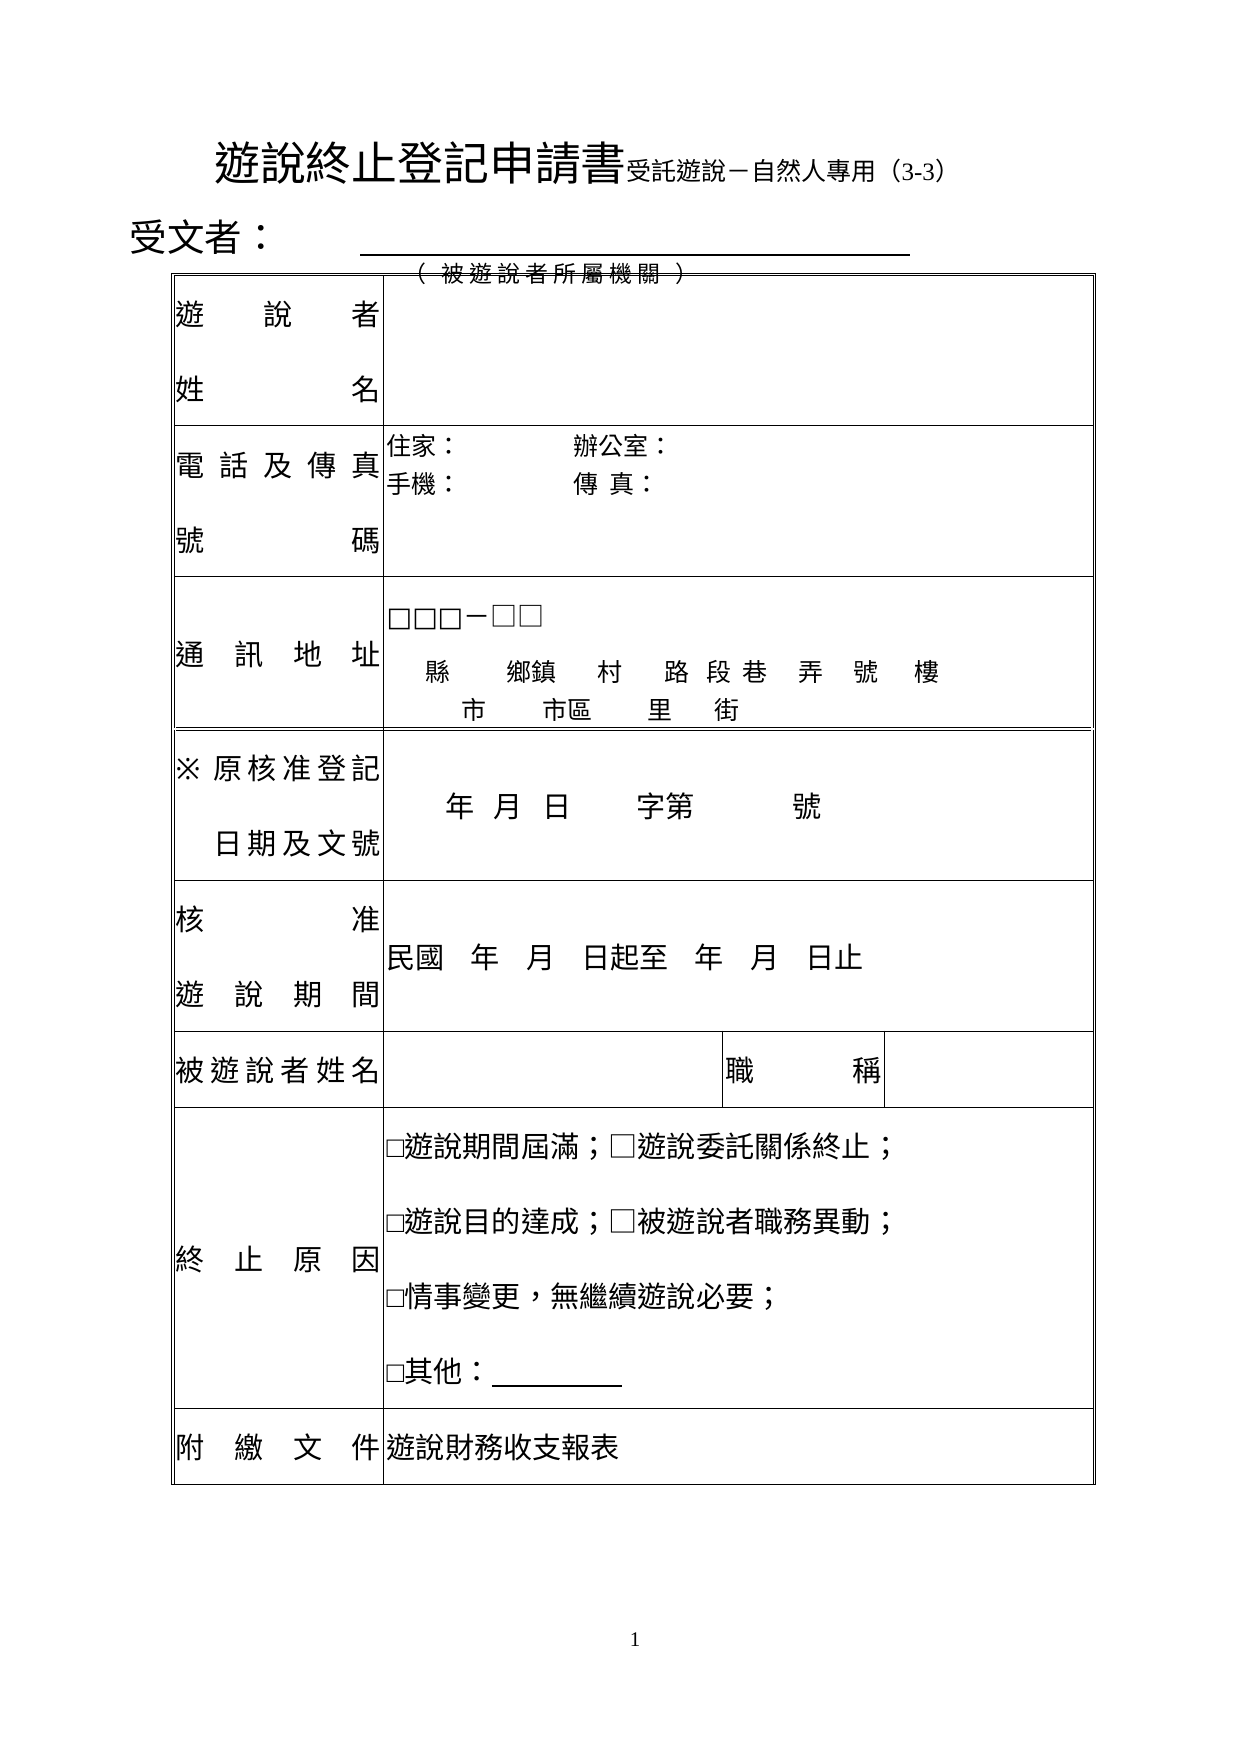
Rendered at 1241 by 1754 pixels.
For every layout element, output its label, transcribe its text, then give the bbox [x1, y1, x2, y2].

table_cell 原核准登記日期及文號 [173, 727, 383, 879]
table_header （ 被 遊 說 者 所 屬 機 關 ） [360, 256, 909, 289]
table_cell □遊說期間屆滿；□遊說委託關係終止； □遊說目的達成；□被遊說者職務異動； □情事變更，無繼續遊說必要； □其他： [384, 1108, 1093, 1408]
table_cell 被遊說者姓名 [175, 1032, 383, 1107]
table_header [384, 276, 1093, 425]
table_cell 終止原因 [175, 1108, 383, 1408]
table_cell 住家： 辦公室： 手機： 傳 真： [384, 426, 1093, 576]
text 受文者： [84, 198, 1092, 273]
table_cell 年 月 日 字第 號 [384, 727, 1094, 879]
table_cell 職稱 [723, 1032, 884, 1107]
table_header 遊說者 姓名 [175, 276, 383, 425]
table_cell 附繳文件 [175, 1409, 383, 1484]
table_cell 電話及傳真 號碼 [175, 426, 383, 576]
table_cell 核准 遊說期間 [175, 881, 383, 1031]
table_cell 遊說財務收支報表 [384, 1409, 1093, 1484]
table_cell [384, 1032, 722, 1107]
table_cell 民國 年 月 日起至 年 月 日止 [384, 881, 1093, 1031]
table_cell [885, 1032, 1093, 1107]
table_cell □□□－□□ 縣 鄉鎮 村 路 段 巷 弄 號 樓 市 市區 里 街 [384, 577, 1093, 727]
table_cell 通訊地址 [175, 577, 383, 727]
text 遊說終止登記申請書受託遊說－自然人專用（3-3） [84, 123, 1092, 198]
